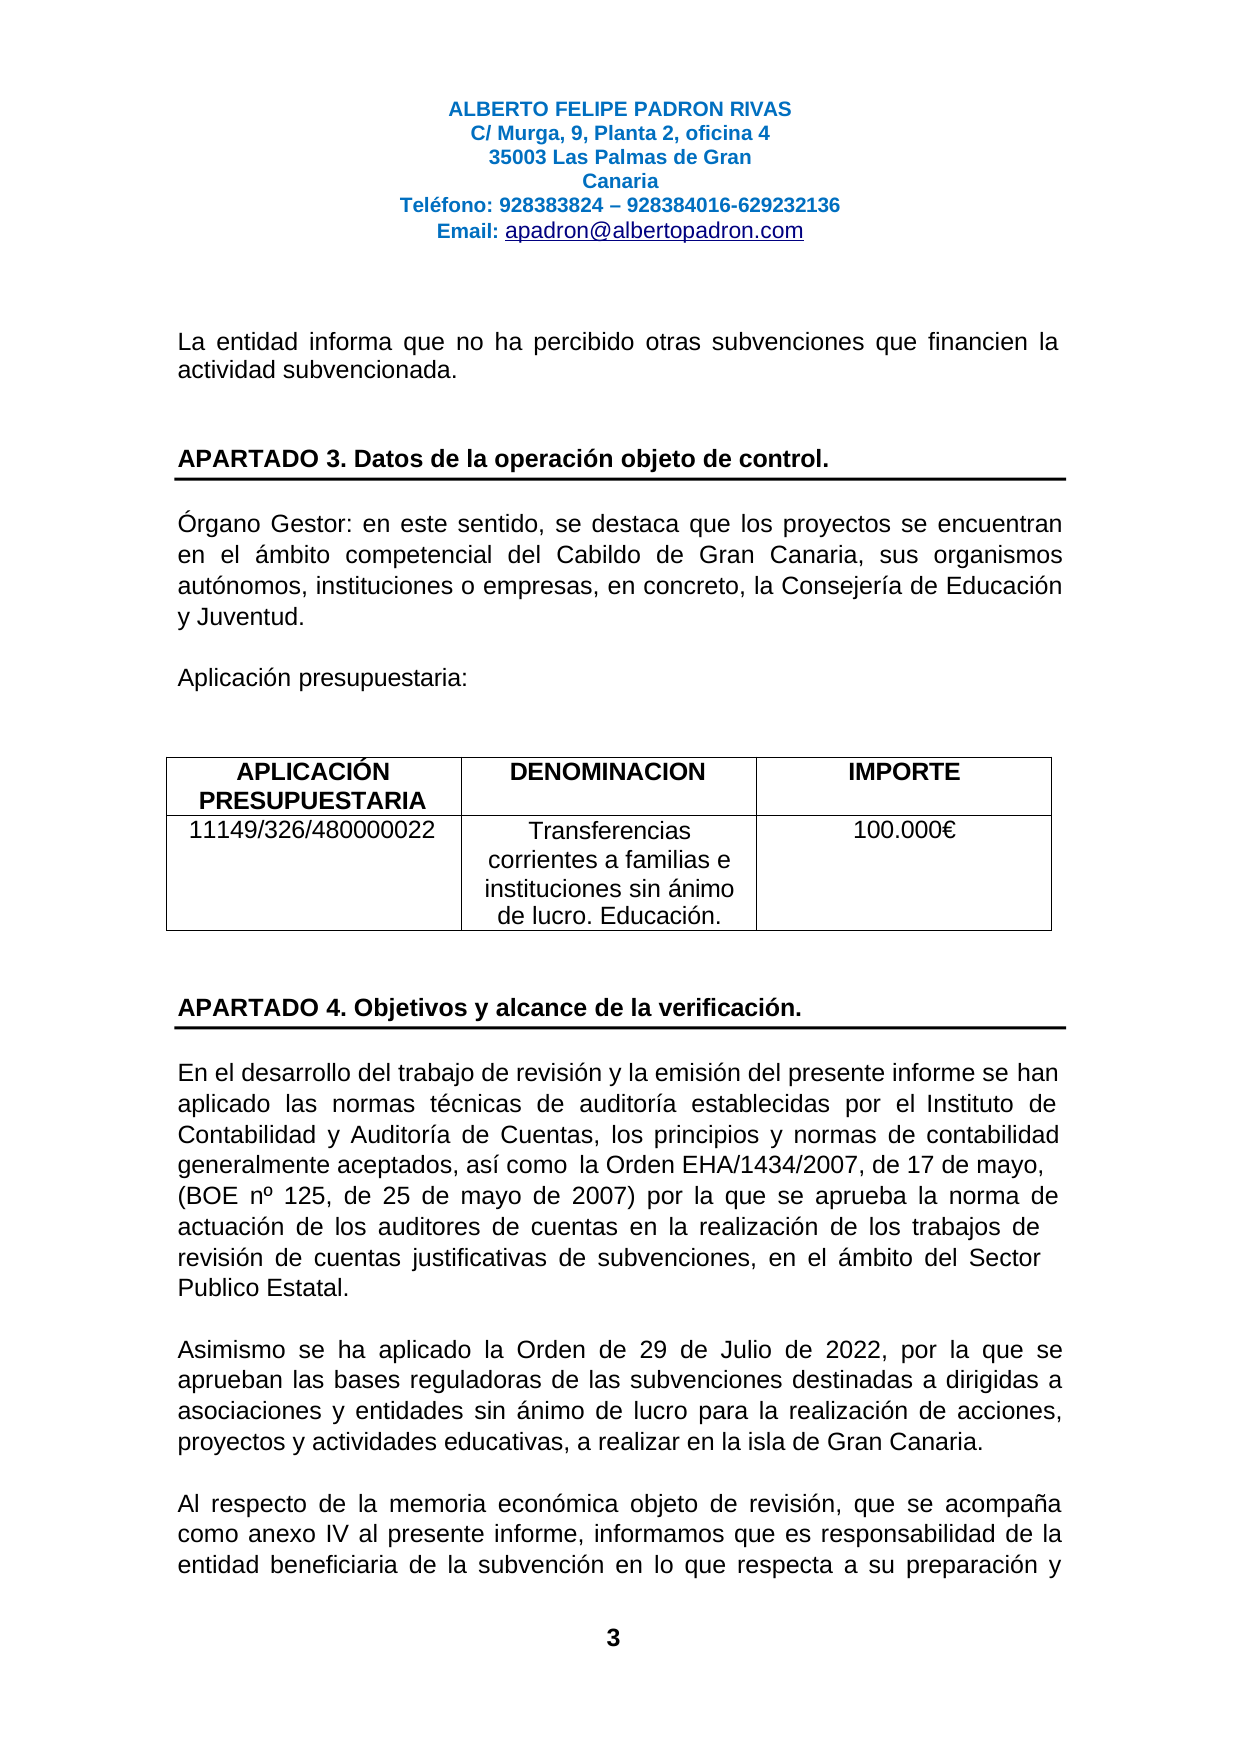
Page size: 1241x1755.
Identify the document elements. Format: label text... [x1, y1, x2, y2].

text Órgano Gestor: en este sentido, se destaca que los proyectos se encuentran en el ámbito competencial del Cabildo de Gran Canaria, sus organismos autónomos, instituciones o empresas, en concreto, la Consejería de Educación y Juventud. [177, 509, 1064, 630]
table_cell 11149/326/480000022 [167, 816, 461, 930]
subtitle APARTADO 3. Datos de la operación objeto de control. [177, 444, 1163, 473]
table_header DENOMINACION [462, 758, 756, 815]
text La entidad informa que no ha percibido otras subvenciones que financien la actividad subvencionada. [177, 327, 1084, 384]
text Al respecto de la memoria económica objeto de revisión, que se acompaña como anexo IV al presente informe, informamos que es responsabilidad de la entidad beneficiaria de la subvención en lo que respecta a su preparación y [177, 1489, 1063, 1579]
table_header IMPORTE [757, 758, 1051, 815]
text Asimismo se ha aplicado la Orden de 29 de Julio de 2022, por la que se aprueban las bases reguladoras de las subvenciones destinadas a dirigidas a asociaciones y entidades sin ánimo de lucro para la realización de acciones, proyectos y actividades educativas, a realizar en la isla de Gran Canaria. [177, 1335, 1064, 1456]
table_header APLICACIÓN PRESUPUESTARIA [167, 758, 461, 815]
text En el desarrollo del trabajo de revisión y la emisión del presente informe se han aplicado las normas técnicas de auditoría establecidas por el Instituto de Contabilidad y Auditoría de Cuentas, los principios y normas de contabilidad generalmente aceptados, así como la Orden EHA/1434/2007, de 17 de mayo, (BOE nº 125, de 25 de mayo de 2007) por la que se aprueba la norma de actuación de los auditores de cuentas en la realización de los trabajos de revisión de cuentas justificativas de subvenciones, en el ámbito del Sector Publico Estatal. [177, 1058, 1084, 1302]
table_cell 100.000€ [757, 816, 1051, 930]
table_cell Transferencias corrientes a familias e instituciones sin ánimo de lucro. Educación. [462, 816, 756, 930]
text Aplicación presupuestaria: [177, 663, 1163, 692]
subtitle APARTADO 4. Objetivos y alcance de la verificación. [177, 993, 1163, 1022]
